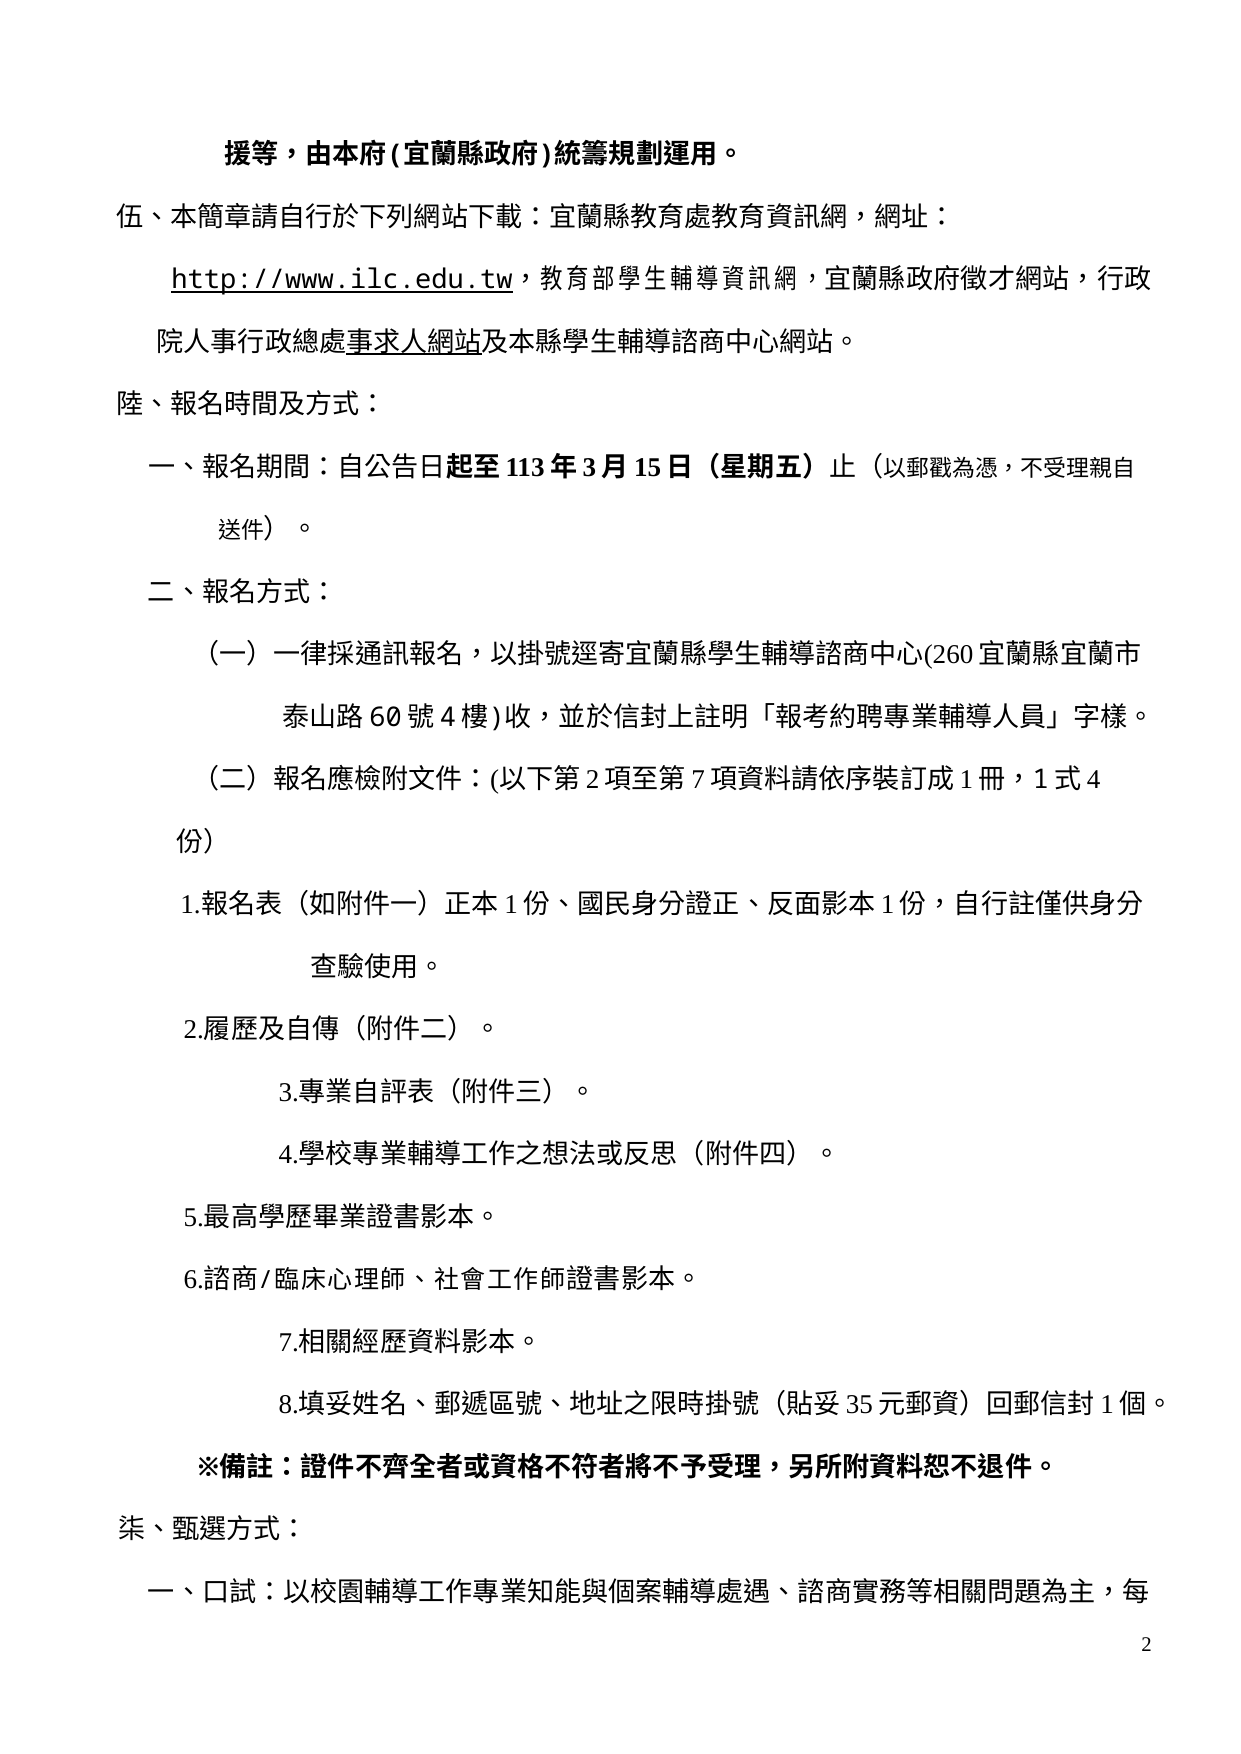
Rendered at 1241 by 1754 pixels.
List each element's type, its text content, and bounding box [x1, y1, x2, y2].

text 二、報名方式： [89, 547, 1152, 610]
text ※備註：證件不齊全者或資格不符者將不予受理，另所附資料恕不退件。 [89, 1422, 1152, 1485]
text （二）報名應檢附文件：(以下第2項至第7項資料請依序裝訂成1冊，1式4份） [176, 735, 1152, 860]
text 7.相關經歷資料影本。 [89, 1297, 1152, 1360]
text （一）一律採通訊報名，以掛號逕寄宜蘭縣學生輔導諮商中心(260宜蘭縣宜蘭市泰山路60號4樓)收，並於信封上註明「報考約聘專業輔導人員」字樣。 [192, 610, 1152, 735]
text http://www.ilc.edu.tw，教育部學生輔導資訊網，宜蘭縣政府徵才網站，行政院人事行政總處事求人網站及本縣學生輔導諮商中心網站。 [89, 235, 1152, 360]
text 3.專業自評表（附件三）。 [89, 1047, 1152, 1110]
text 陸、報名時間及方式： [89, 360, 1152, 422]
text 柒、甄選方式： [89, 1485, 1152, 1547]
text 援等，由本府(宜蘭縣政府)統籌規劃運用。 [89, 110, 1152, 172]
text 4.學校專業輔導工作之想法或反思（附件四）。 [89, 1110, 1152, 1172]
text 8.填妥姓名、郵遞區號、地址之限時掛號（貼妥35元郵資）回郵信封1個。 [89, 1360, 1152, 1422]
text 2.履歷及自傳（附件二）。 [89, 985, 1152, 1047]
text 一、口試：以校園輔導工作專業知能與個案輔導處遇、諮商實務等相關問題為主，每 [148, 1547, 1152, 1610]
text 6.諮商/臨床心理師、社會工作師證書影本。 [89, 1235, 1152, 1297]
text 1.報名表（如附件一）正本1份、國民身分證正、反面影本1份，自行註僅供身分查驗使用。 [79, 860, 1152, 985]
text 伍、本簡章請自行於下列網站下載：宜蘭縣教育處教育資訊網，網址： [89, 172, 1152, 235]
text 一、報名期間：自公告日起至113年3月15日（星期五）止（以郵戳為憑，不受理親自送件）。 [148, 422, 1152, 547]
text 5.最高學歷畢業證書影本。 [89, 1172, 1152, 1235]
